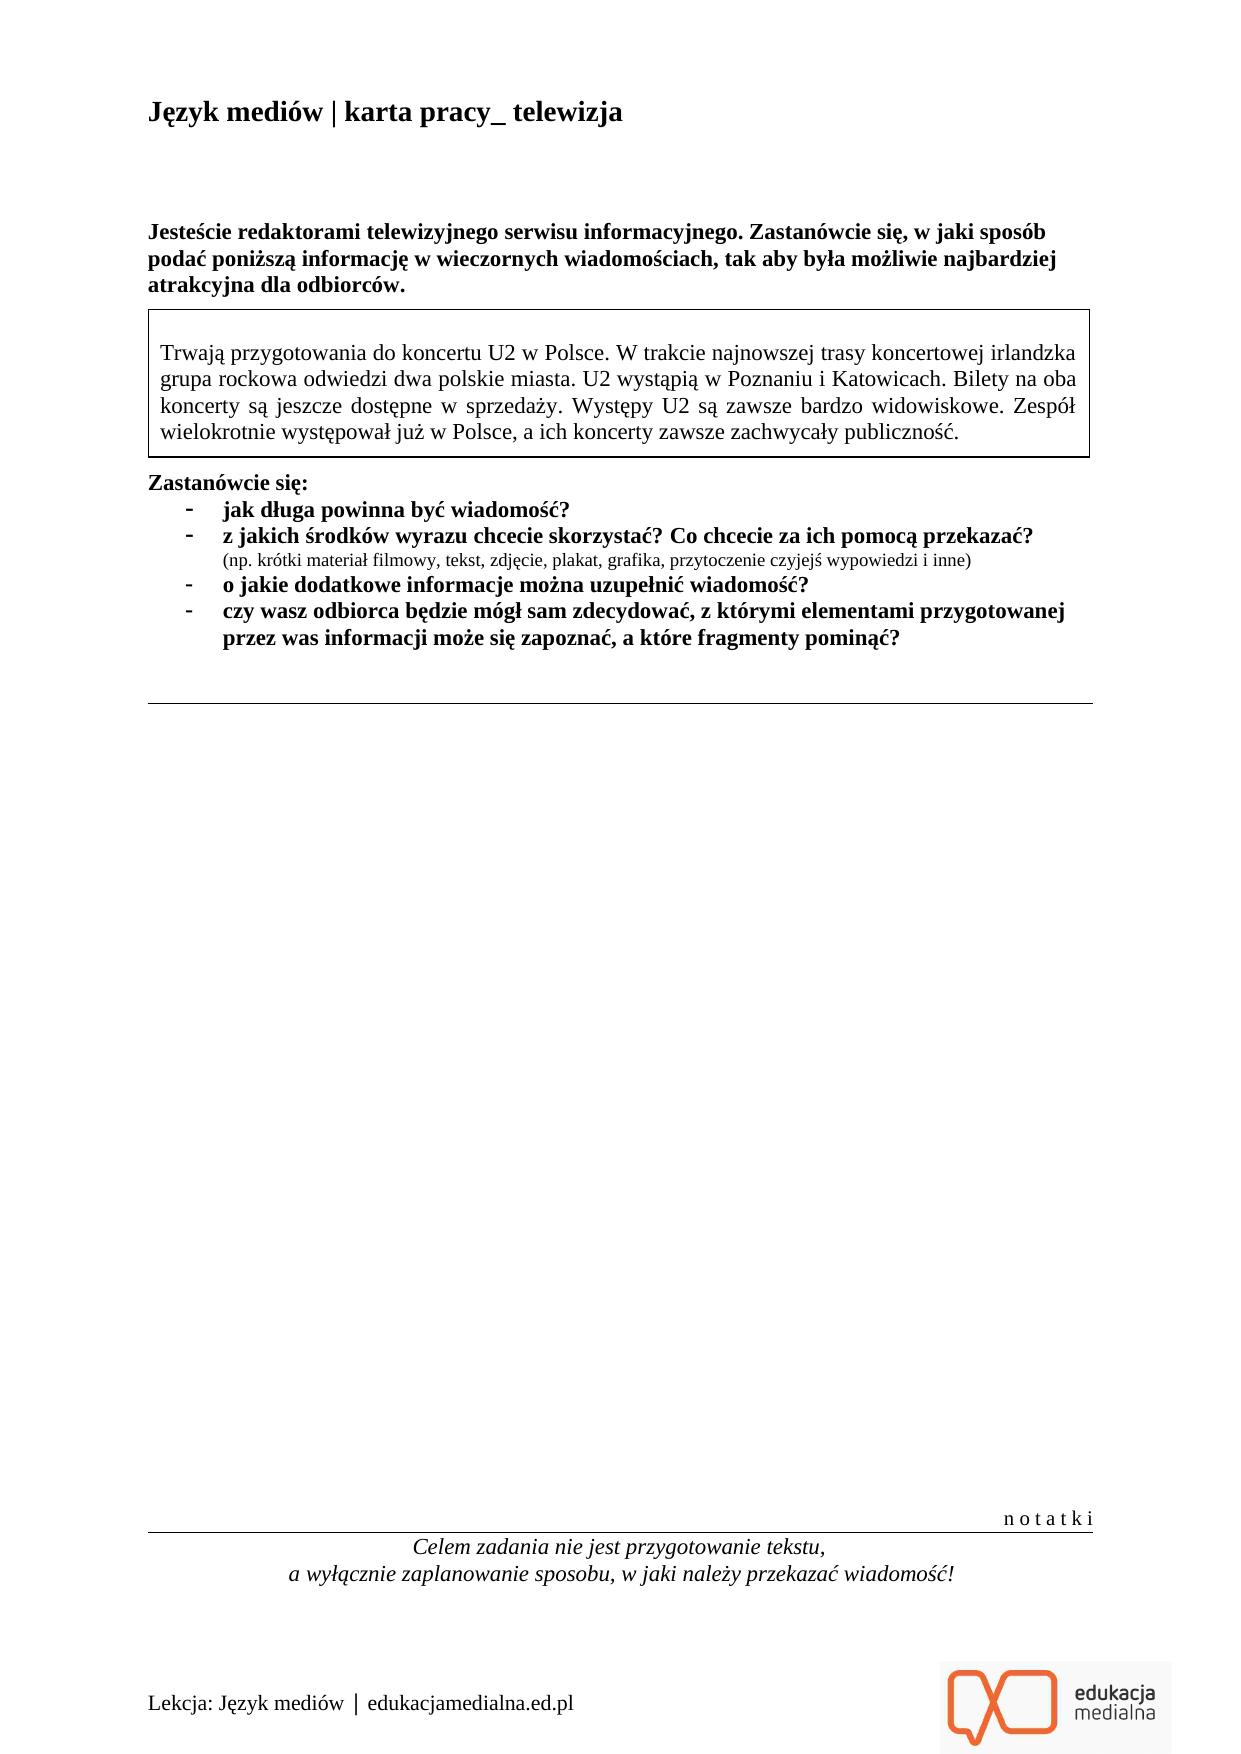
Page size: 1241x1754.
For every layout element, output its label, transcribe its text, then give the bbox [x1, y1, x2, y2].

text Celem zadania nie jest przygotowanie tekstu, a wyłącznie zaplanowanie sposobu, w jaki należy przekazać wiadomość! [148, 1533, 1093, 1586]
list jak długa powinna być wiadomość? [185, 496, 1093, 523]
list czy wasz odbiorca będzie mógł sam zdecydować, z którymi elementami przygotowanej przez was informacji może się zapoznać, a które fragmenty pominąć? [185, 597, 1093, 650]
text Jesteście redaktorami telewizyjnego serwisu informacyjnego. Zastanówcie się, w jaki sposób podać poniższą informację w wieczornych wiadomościach, tak aby była możliwie najbardziej atrakcyjna dla odbiorców. [148, 218, 1093, 297]
table_header Trwają przygotowania do koncertu U2 w Polsce. W trakcie najnowszej trasy koncertowej irlandzka grupa rockowa odwiedzi dwa polskie miasta. U2 wystąpią w Poznaniu i Katowicach. Bilety na oba koncerty są jeszcze dostępne w sprzedaży. Występy U2 są zawsze bardzo widowiskowe. Zespół wielokrotnie występował już w Polsce, a ich koncerty zawsze zachwycały publiczność. [149, 310, 1089, 456]
list z jakich środków wyrazu chcecie skorzystać? Co chcecie za ich pomocą przekazać? (np. krótki materiał filmowy, tekst, zdjęcie, plakat, grafika, przytoczenie czyjejś wypowiedzi i inne) [185, 523, 1093, 571]
text Zastanówcie się: [148, 469, 1093, 496]
text n o t a t k i [148, 1506, 1093, 1532]
text Język mediów | karta pracy_ telewizja [148, 94, 1093, 127]
picture [939, 1661, 1172, 1754]
list o jakie dodatkowe informacje można uzupełnić wiadomość? [185, 571, 1093, 597]
